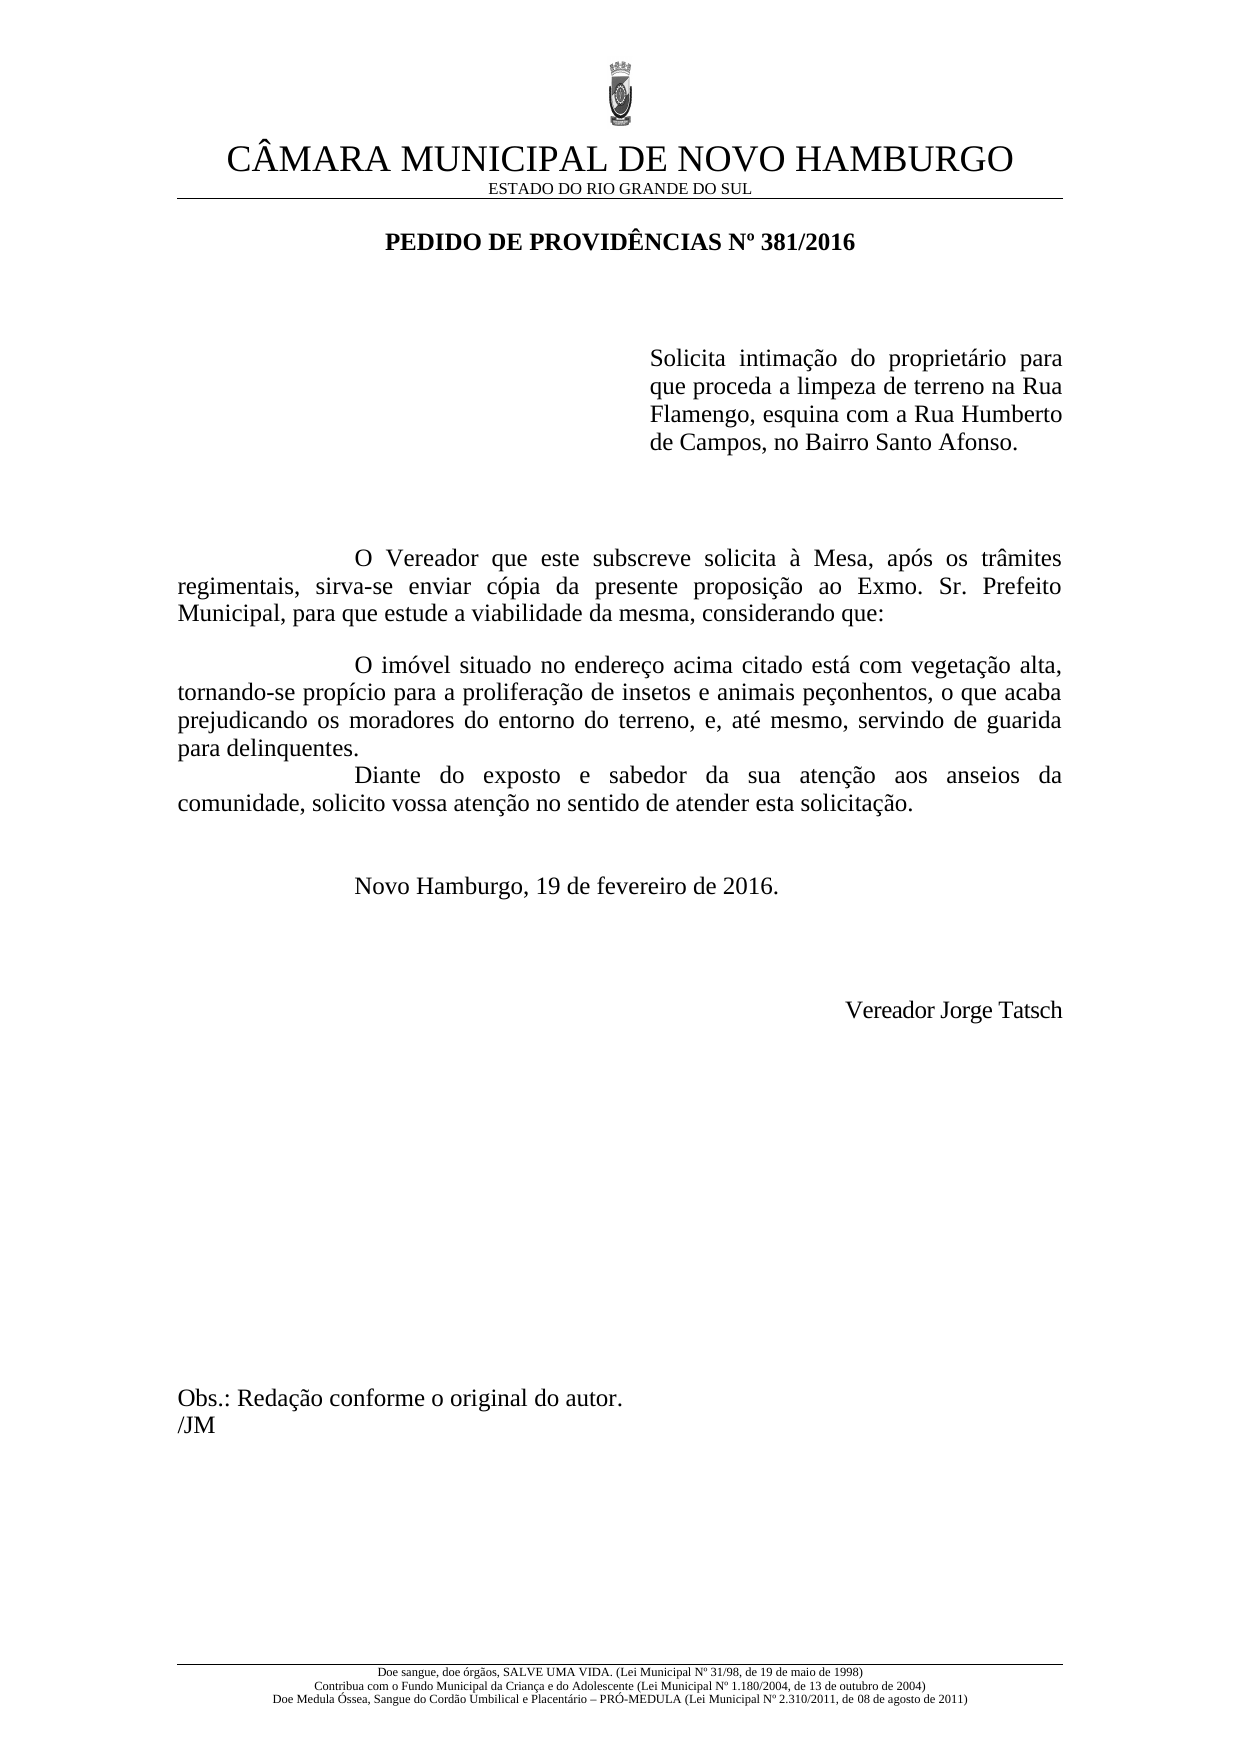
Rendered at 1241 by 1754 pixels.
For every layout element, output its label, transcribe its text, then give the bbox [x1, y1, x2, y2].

text Vereador Jorge Tatsch [177, 996, 1063, 1023]
text Novo Hamburgo, 19 de fevereiro de 2016. [177, 872, 1063, 900]
text O imóvel situado no endereço acima citado está com vegetação alta, tornando-se propício para a proliferação de insetos e animais peçonhentos, o que acaba prejudicando os moradores do entorno do terreno, e, até mesmo, servindo de guarida para delinquentes. [177, 651, 1063, 762]
text /JM [177, 1411, 1063, 1439]
text PEDIDO DE PROVIDÊNCIAS Nº 381/2016 [177, 228, 1063, 256]
text Diante do exposto e sabedor da sua atenção aos anseios da comunidade, solicito vossa atenção no sentido de atender esta solicitação. [177, 762, 1063, 817]
text Solicita intimação do proprietário para que proceda a limpeza de terreno na Rua Flamengo, esquina com a Rua Humberto de Campos, no Bairro Santo Afonso. [649, 344, 1063, 455]
text Obs.: Redação conforme o original do autor. [177, 1384, 1063, 1411]
text O Vereador que este subscreve solicita à Mesa, após os trâmites regimentais, sirva-se enviar cópia da presente proposição ao Exmo. Sr. Prefeito Municipal, para que estude a viabilidade da mesma, considerando que: [177, 544, 1063, 627]
